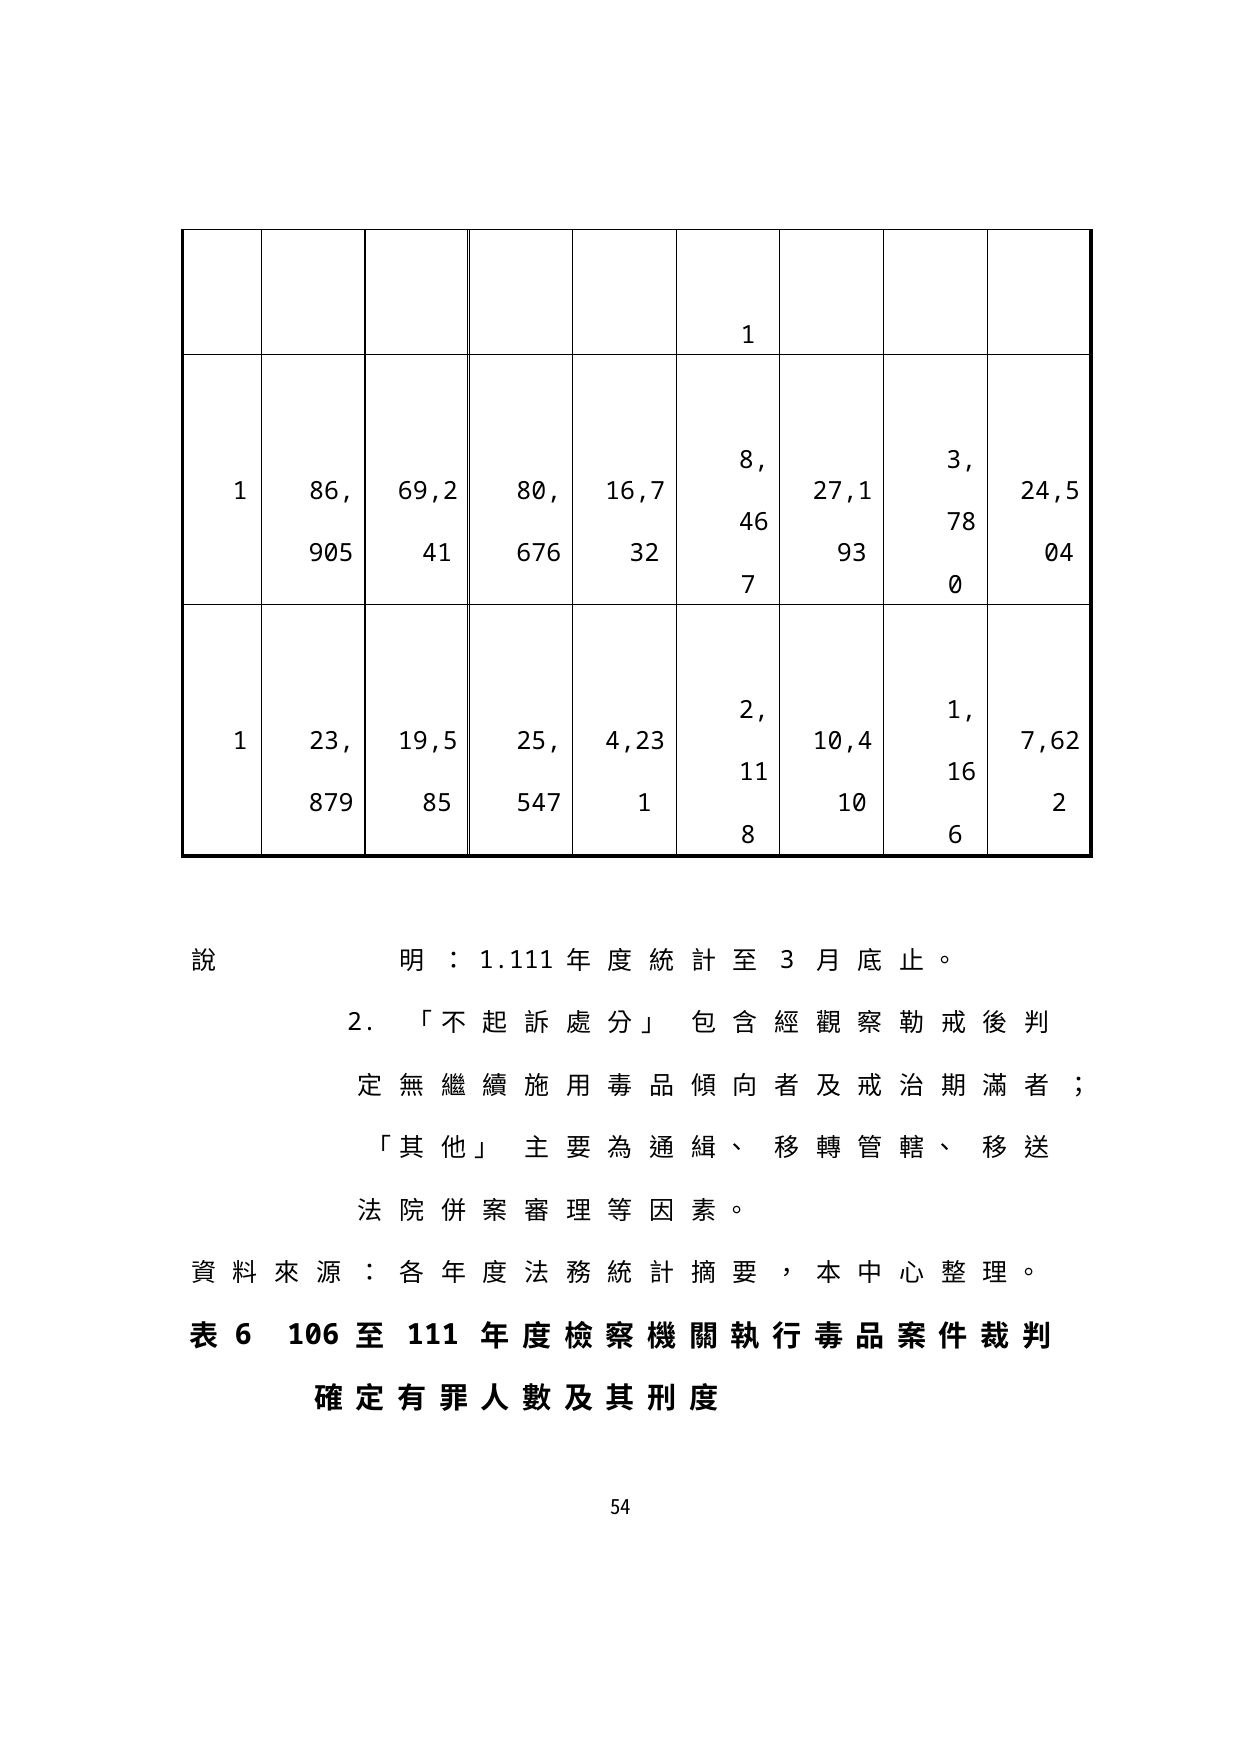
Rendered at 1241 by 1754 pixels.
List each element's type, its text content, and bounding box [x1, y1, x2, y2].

table_cell 7,622 [988, 605, 1089, 854]
table_cell 86,905 [262, 355, 364, 604]
table_cell [262, 230, 364, 354]
table_cell 2,118 [677, 605, 779, 854]
table_cell 19,585 [366, 605, 467, 854]
table_cell [884, 230, 987, 354]
table_cell 10,410 [780, 605, 883, 854]
table_cell [470, 230, 572, 354]
table_cell 110 [184, 355, 261, 604]
table_cell 25,547 [470, 605, 572, 854]
text 2.「不起訴處分」包含經觀察勒戒後判定無繼續施用毒品傾向者及戒治期滿者；「其他」主要為通緝、移轉管轄、移送法院併案審理等因素。 [183, 979, 1058, 1229]
table_cell 1,166 [884, 605, 987, 854]
table_cell 111 [184, 605, 261, 854]
text 表6 106至111年度檢察機關執行毒品案件裁判確定有罪人數及其刑度 [183, 1292, 1058, 1417]
table_cell 8,467 [677, 355, 779, 604]
table_cell 16,732 [573, 355, 676, 604]
text 資料來源：各年度法務統計摘要，本中心整理。 [183, 1229, 1058, 1292]
table_cell 1 [677, 230, 779, 354]
table_cell [573, 230, 676, 354]
table_cell 80,676 [470, 355, 572, 604]
table_cell 3,780 [884, 355, 987, 604]
table_cell [366, 230, 467, 354]
table_cell 4,231 [573, 605, 676, 854]
table_cell [988, 230, 1089, 354]
table_cell [780, 230, 883, 354]
table_cell 23,879 [262, 605, 364, 854]
text 說 明：1.111年度統計至3月底止。 [183, 917, 1058, 979]
table_cell 24,504 [988, 355, 1089, 604]
table_cell 109 [184, 230, 261, 354]
table_cell 69,241 [366, 355, 467, 604]
table_cell 27,193 [780, 355, 883, 604]
